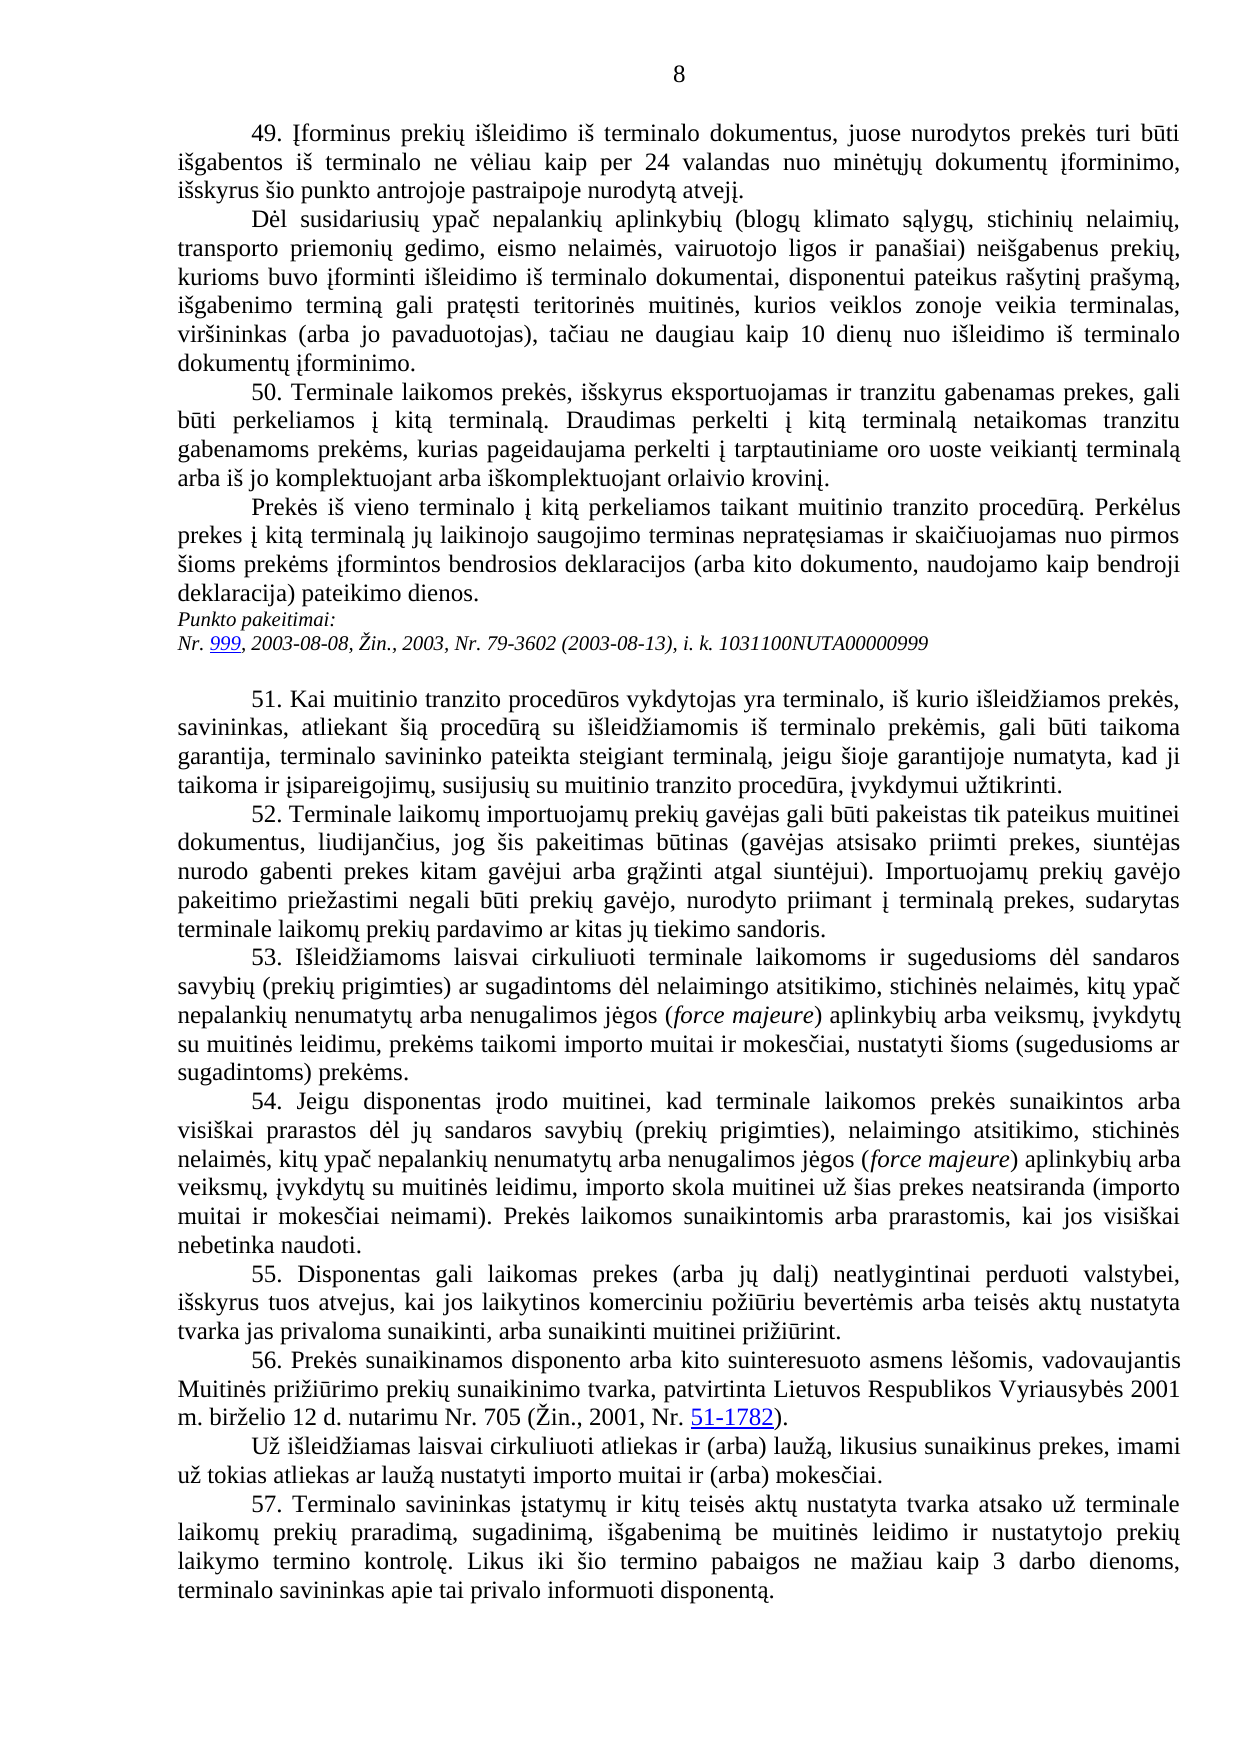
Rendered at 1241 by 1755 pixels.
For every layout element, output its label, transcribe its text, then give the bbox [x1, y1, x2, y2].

text Dėl susidariusių ypač nepalankių aplinkybių (blogų klimato sąlygų, stichinių nelaimių, transporto priemonių gedimo, eismo nelaimės, vairuotojo ligos ir panašiai) neišgabenus prekių, kurioms buvo įforminti išleidimo iš terminalo dokumentai, disponentui pateikus rašytinį prašymą, išgabenimo terminą gali pratęsti teritorinės muitinės, kurios veiklos zonoje veikia terminalas, viršininkas (arba jo pavaduotojas), tačiau ne daugiau kaip 10 dienų nuo išleidimo iš terminalo dokumentų įforminimo. [177, 204, 1181, 377]
text 57. Terminalo savininkas įstatymų ir kitų teisės aktų nustatyta tvarka atsako už terminale laikomų prekių praradimą, sugadinimą, išgabenimą be muitinės leidimo ir nustatytojo prekių laikymo termino kontrolę. Likus iki šio termino pabaigos ne mažiau kaip 3 darbo dienoms, terminalo savininkas apie tai privalo informuoti disponentą. [177, 1489, 1181, 1604]
text 54. Jeigu disponentas įrodo muitinei, kad terminale laikomos prekės sunaikintos arba visiškai prarastos dėl jų sandaros savybių (prekių prigimties), nelaimingo atsitikimo, stichinės nelaimės, kitų ypač nepalankių nenumatytų arba nenugalimos jėgos (force majeure) aplinkybių arba veiksmų, įvykdytų su muitinės leidimu, importo skola muitinei už šias prekes neatsiranda (importo muitai ir mokesčiai neimami). Prekės laikomos sunaikintomis arba prarastomis, kai jos visiškai nebetinka naudoti. [177, 1086, 1181, 1259]
text 50. Terminale laikomos prekės, išskyrus eksportuojamas ir tranzitu gabenamas prekes, gali būti perkeliamos į kitą terminalą. Draudimas perkelti į kitą terminalą netaikomas tranzitu gabenamoms prekėms, kurias pageidaujama perkelti į tarptautiniame oro uoste veikiantį terminalą arba iš jo komplektuojant arba iškomplektuojant orlaivio krovinį. [177, 377, 1181, 492]
text 55. Disponentas gali laikomas prekes (arba jų dalį) neatlygintinai perduoti valstybei, išskyrus tuos atvejus, kai jos laikytinos komerciniu požiūriu bevertėmis arba teisės aktų nustatyta tvarka jas privaloma sunaikinti, arba sunaikinti muitinei prižiūrint. [177, 1259, 1181, 1345]
text Nr. 999, 2003-08-08, Žin., 2003, Nr. 79-3602 (2003-08-13), i. k. 1031100NUTA00000999 [177, 631, 1181, 655]
text 53. Išleidžiamoms laisvai cirkuliuoti terminale laikomoms ir sugedusioms dėl sandaros savybių (prekių prigimties) ar sugadintoms dėl nelaimingo atsitikimo, stichinės nelaimės, kitų ypač nepalankių nenumatytų arba nenugalimos jėgos (force majeure) aplinkybių arba veiksmų, įvykdytų su muitinės leidimu, prekėms taikomi importo muitai ir mokesčiai, nustatyti šioms (sugedusioms ar sugadintoms) prekėms. [177, 942, 1181, 1086]
text Punkto pakeitimai: [177, 607, 1181, 631]
text 52. Terminale laikomų importuojamų prekių gavėjas gali būti pakeistas tik pateikus muitinei dokumentus, liudijančius, jog šis pakeitimas būtinas (gavėjas atsisako priimti prekes, siuntėjas nurodo gabenti prekes kitam gavėjui arba grąžinti atgal siuntėjui). Importuojamų prekių gavėjo pakeitimo priežastimi negali būti prekių gavėjo, nurodyto priimant į terminalą prekes, sudarytas terminale laikomų prekių pardavimo ar kitas jų tiekimo sandoris. [177, 799, 1181, 942]
text 56. Prekės sunaikinamos disponento arba kito suinteresuoto asmens lėšomis, vadovaujantis Muitinės prižiūrimo prekių sunaikinimo tvarka, patvirtinta Lietuvos Respublikos Vyriausybės 2001 m. birželio 12 d. nutarimu Nr. 705 (Žin., 2001, Nr. 51-1782). [177, 1345, 1181, 1431]
text Prekės iš vieno terminalo į kitą perkeliamos taikant muitinio tranzito procedūrą. Perkėlus prekes į kitą terminalą jų laikinojo saugojimo terminas nepratęsiamas ir skaičiuojamas nuo pirmos šioms prekėms įformintos bendrosios deklaracijos (arba kito dokumento, naudojamo kaip bendroji deklaracija) pateikimo dienos. [177, 492, 1181, 607]
text Už išleidžiamas laisvai cirkuliuoti atliekas ir (arba) laužą, likusius sunaikinus prekes, imami už tokias atliekas ar laužą nustatyti importo muitai ir (arba) mokesčiai. [177, 1431, 1181, 1489]
text 49. Įforminus prekių išleidimo iš terminalo dokumentus, juose nurodytos prekės turi būti išgabentos iš terminalo ne vėliau kaip per 24 valandas nuo minėtųjų dokumentų įforminimo, išskyrus šio punkto antrojoje pastraipoje nurodytą atvejį. [177, 118, 1181, 204]
text 51. Kai muitinio tranzito procedūros vykdytojas yra terminalo, iš kurio išleidžiamos prekės, savininkas, atliekant šią procedūrą su išleidžiamomis iš terminalo prekėmis, gali būti taikoma garantija, terminalo savininko pateikta steigiant terminalą, jeigu šioje garantijoje numatyta, kad ji taikoma ir įsipareigojimų, susijusių su muitinio tranzito procedūra, įvykdymui užtikrinti. [177, 684, 1181, 799]
